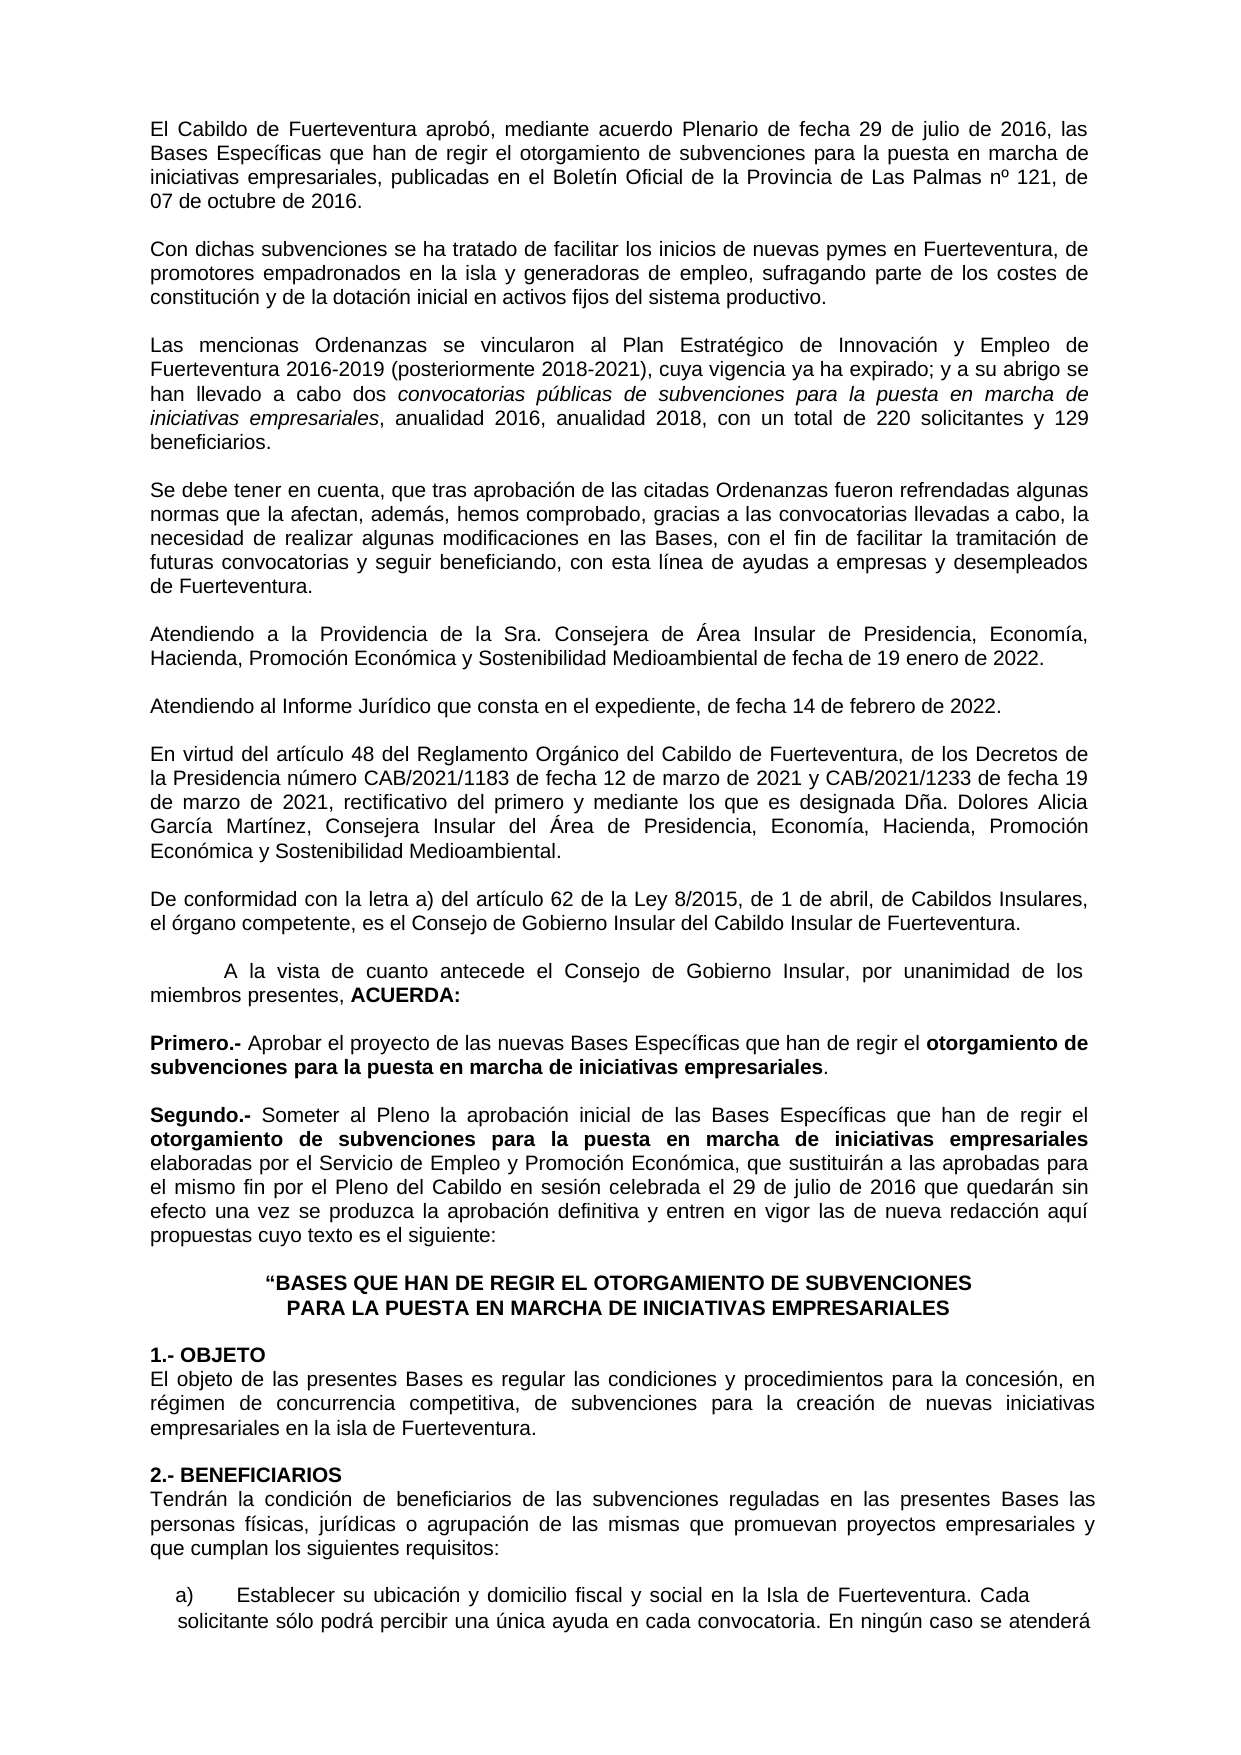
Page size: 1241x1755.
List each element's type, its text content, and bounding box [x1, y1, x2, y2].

subtitle 2.- BENEFICIARIOS [150, 1463, 1107, 1487]
text Las mencionas Ordenanzas se vincularon al Plan Estratégico de Innovación y Empleo de Fuerteventura 2016-2019 (posteriormente 2018-2021), cuya vigencia ya ha expirado; y a su abrigo se han llevado a cabo dos convocatorias públicas de subvenciones para la puesta en marcha de iniciativas empresariales, anualidad 2016, anualidad 2018, con un total de 220 solicitantes y 129 beneficiarios. [150, 333, 1089, 454]
text El objeto de las presentes Bases es regular las condiciones y procedimientos para la concesión, en régimen de concurrencia competitiva, de subvenciones para la creación de nuevas iniciativas empresariales en la isla de Fuerteventura. [150, 1367, 1095, 1439]
text Se debe tener en cuenta, que tras aprobación de las citadas Ordenanzas fueron refrendadas algunas normas que la afectan, además, hemos comprobado, gracias a las convocatorias llevadas a cabo, la necesidad de realizar algunas modificaciones en las Bases, con el fin de facilitar la tramitación de futuras convocatorias y seguir beneficiando, con esta línea de ayudas a empresas y desempleados de Fuerteventura. [150, 478, 1089, 598]
list Establecer su ubicación y domicilio fiscal y social en la Isla de Fuerteventura. Cada solicitante sólo podrá percibir una única ayuda en cada convocatoria. En ningún caso se atenderá [139, 1583, 1095, 1633]
text En virtud del artículo 48 del Reglamento Orgánico del Cabildo de Fuerteventura, de los Decretos de la Presidencia número CAB/2021/1183 de fecha 12 de marzo de 2021 y CAB/2021/1233 de fecha 19 de marzo de 2021, rectificativo del primero y mediante los que es designada Dña. Dolores Alicia García Martínez, Consejera Insular del Área de Presidencia, Economía, Hacienda, Promoción Económica y Sostenibilidad Medioambiental. [150, 742, 1089, 862]
text Atendiendo al Informe Jurídico que consta en el expediente, de fecha 14 de febrero de 2022. [150, 694, 1107, 718]
text Segundo.- Someter al Pleno la aprobación inicial de las Bases Específicas que han de regir el otorgamiento de subvenciones para la puesta en marcha de iniciativas empresariales elaboradas por el Servicio de Empleo y Promoción Económica, que sustituirán a las aprobadas para el mismo fin por el Pleno del Cabildo en sesión celebrada el 29 de julio de 2016 que quedarán sin efecto una vez se produzca la aprobación definitiva y entren en vigor las de nueva redacción aquí propuestas cuyo texto es el siguiente: [150, 1102, 1089, 1247]
text A la vista de cuanto antecede el Consejo de Gobierno Insular, por unanimidad de los miembros presentes, ACUERDA: [150, 958, 1095, 1007]
text De conformidad con la letra a) del artículo 62 de la Ley 8/2015, de 1 de abril, de Cabildos Insulares, el órgano competente, es el Consejo de Gobierno Insular del Cabildo Insular de Fuerteventura. [150, 886, 1089, 934]
text 1.- OBJETO [150, 1343, 1107, 1367]
text Tendrán la condición de beneficiarios de las subvenciones reguladas en las presentes Bases las personas físicas, jurídicas o agrupación de las mismas que promuevan proyectos empresariales y que cumplan los siguientes requisitos: [150, 1487, 1095, 1559]
text Primero.- Aprobar el proyecto de las nuevas Bases Específicas que han de regir el otorgamiento de subvenciones para la puesta en marcha de iniciativas empresariales. [150, 1030, 1089, 1078]
text El Cabildo de Fuerteventura aprobó, mediante acuerdo Plenario de fecha 29 de julio de 2016, las Bases Específicas que han de regir el otorgamiento de subvenciones para la puesta en marcha de iniciativas empresariales, publicadas en el Boletín Oficial de la Provincia de Las Palmas nº 121, de 07 de octubre de 2016. [150, 116, 1089, 213]
text Atendiendo a la Providencia de la Sra. Consejera de Área Insular de Presidencia, Economía, Hacienda, Promoción Económica y Sostenibilidad Medioambiental de fecha de 19 enero de 2022. [150, 622, 1089, 670]
text Con dichas subvenciones se ha tratado de facilitar los inicios de nuevas pymes en Fuerteventura, de promotores empadronados en la isla y generadoras de empleo, sufragando parte de los costes de constitución y de la dotación inicial en activos fijos del sistema productivo. [150, 237, 1089, 309]
subtitle “BASES QUE HAN DE REGIR EL OTORGAMIENTO DE SUBVENCIONES PARA LA PUESTA EN MARCHA DE INICIATIVAS EMPRESARIALES [265, 1271, 1024, 1319]
